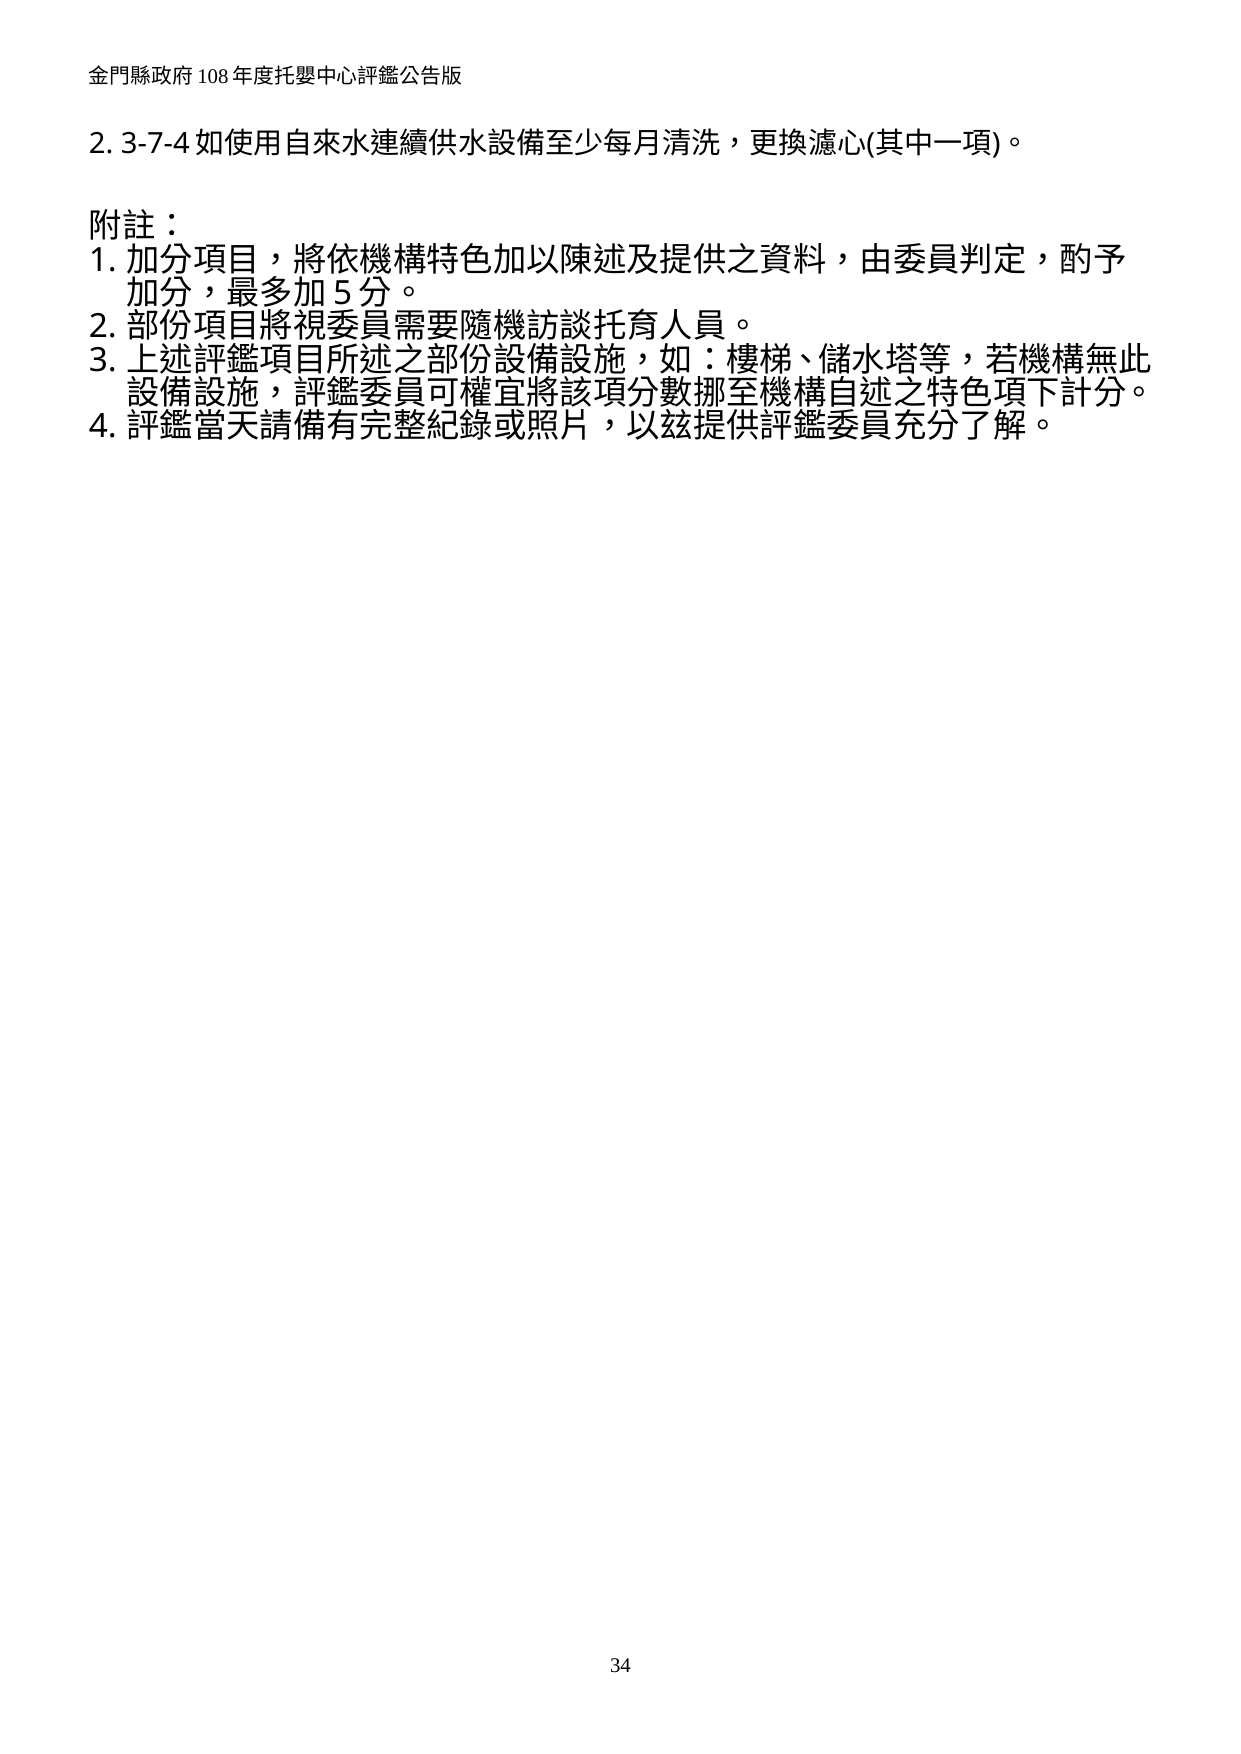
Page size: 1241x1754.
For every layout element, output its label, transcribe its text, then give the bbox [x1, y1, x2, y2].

list 上述評鑑項目所述之部份設備設施，如：樓梯、儲水塔等，若機構無此設備設施，評鑑委員可權宜將該項分數挪至機構自述之特色項下計分。 [89, 344, 1152, 411]
list 部份項目將視委員需要隨機訪談托育人員。 [89, 311, 1152, 344]
text 附註： [89, 211, 1152, 244]
list 加分項目，將依機構特色加以陳述及提供之資料，由委員判定，酌予加分，最多加5分。 [89, 244, 1152, 311]
text 2. 3-7-4如使用自來水連續供水設備至少每月清洗，更換濾心(其中一項)。 [89, 103, 1152, 178]
list 評鑑當天請備有完整紀錄或照片，以玆提供評鑑委員充分了解。 [89, 411, 1152, 444]
